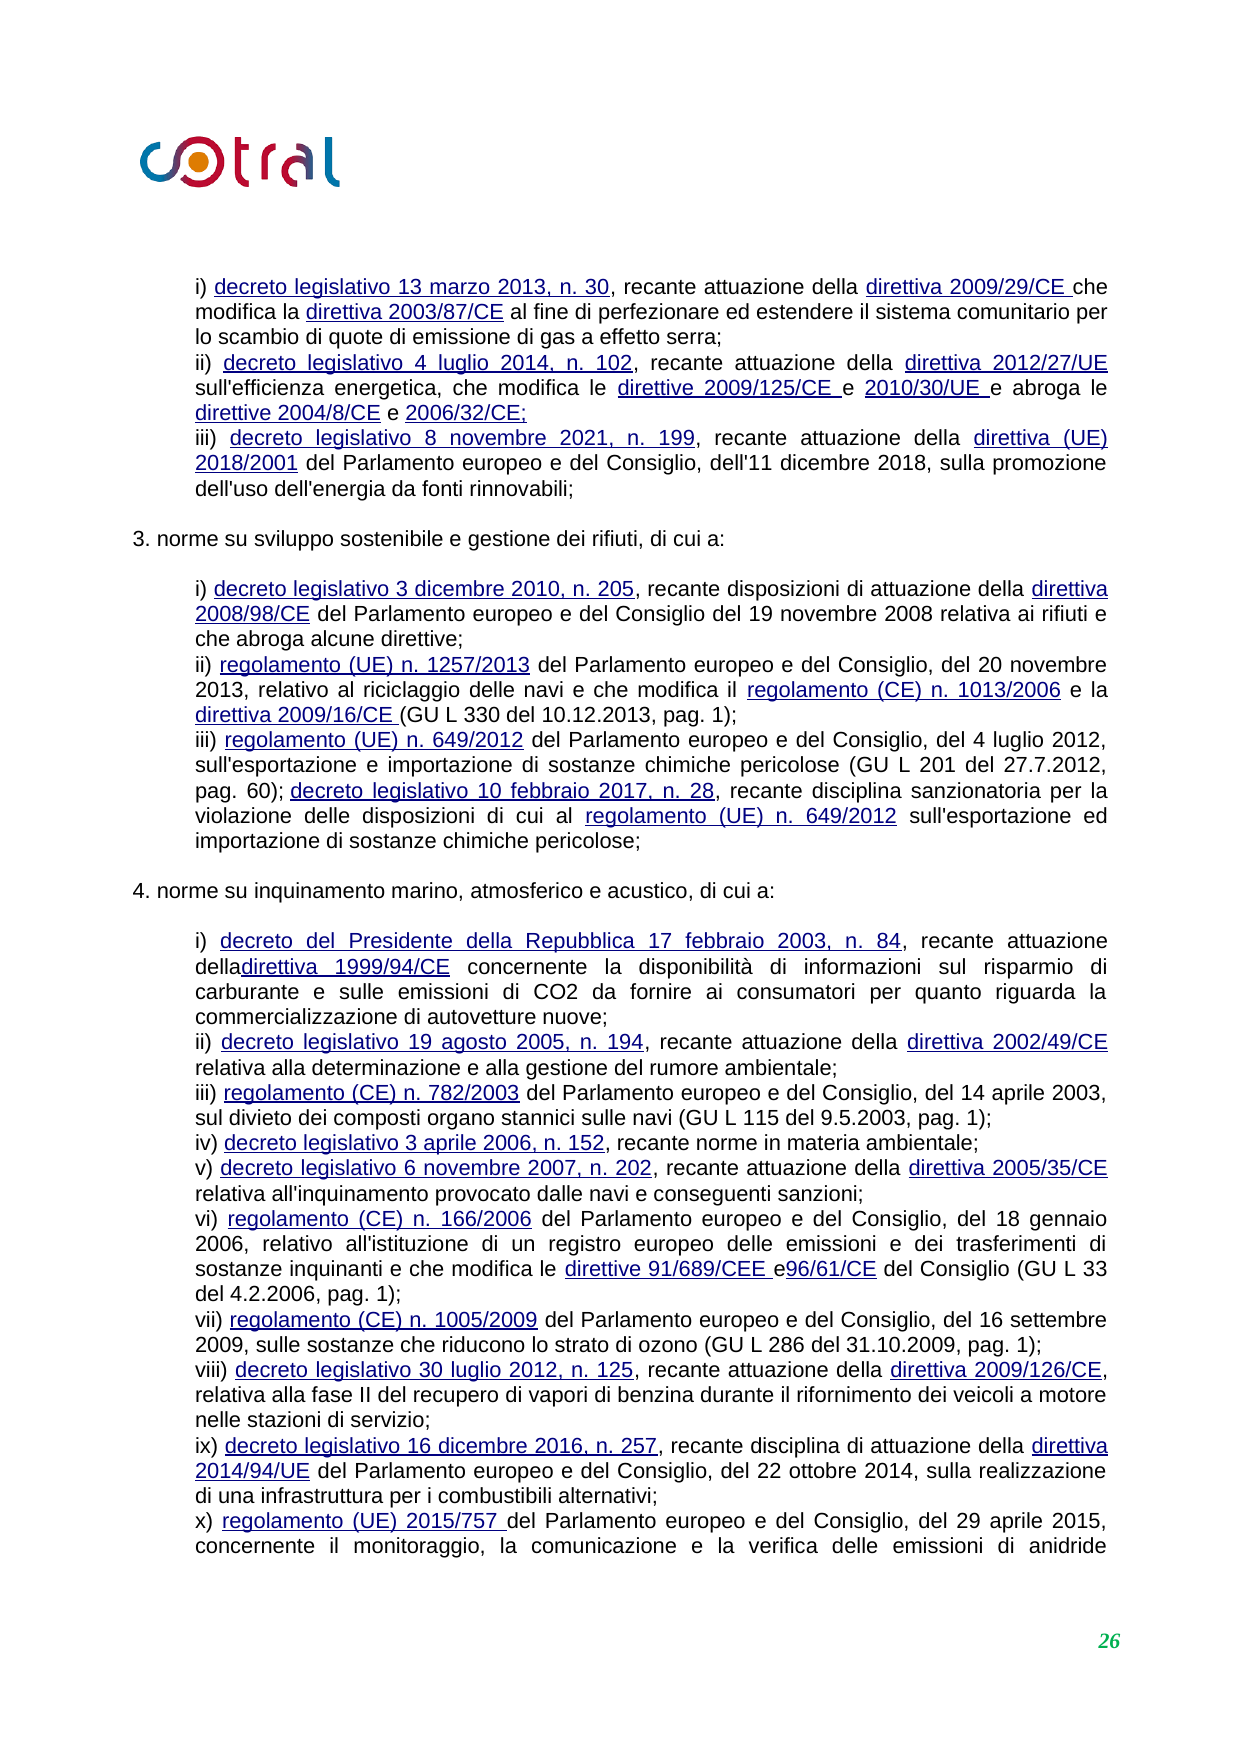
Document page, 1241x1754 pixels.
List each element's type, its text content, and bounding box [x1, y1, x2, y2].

text iii) regolamento (CE) n. 782/2003 del Parlamento europeo e del Consiglio, del 14 aprile 2003, sul divieto dei composti organo stannici sulle navi (GU L 115 del 9.5.2003, pag. 1); [188, 1079, 1114, 1130]
text i) decreto legislativo 13 marzo 2013, n. 30, recante attuazione della direttiva 2009/29/CE che modifica la direttiva 2003/87/CE al fine di perfezionare ed estendere il sistema comunitario per lo scambio di quote di emissione di gas a effetto serra; [188, 261, 1114, 349]
text iv) decreto legislativo 3 aprile 2006, n. 152, recante norme in materia ambientale; [188, 1130, 1114, 1155]
text v) decreto legislativo 6 novembre 2007, n. 202, recante attuazione della direttiva 2005/35/CE relativa all'inquinamento provocato dalle navi e conseguenti sanzioni; [188, 1155, 1114, 1206]
text ii) regolamento (UE) n. 1257/2013 del Parlamento europeo e del Consiglio, del 20 novembre 2013, relativo al riciclaggio delle navi e che modifica il regolamento (CE) n. 1013/2006 e la direttiva 2009/16/CE (GU L 330 del 10.12.2013, pag. 1); [188, 651, 1114, 727]
text viii) decreto legislativo 30 luglio 2012, n. 125, recante attuazione della direttiva 2009/126/CE, relativa alla fase II del recupero di vapori di benzina durante il rifornimento dei veicoli a motore nelle stazioni di servizio; [188, 1357, 1114, 1432]
text x) regolamento (UE) 2015/757 del Parlamento europeo e del Consiglio, del 29 aprile 2015, concernente il monitoraggio, la comunicazione e la verifica delle emissioni di anidride [188, 1508, 1114, 1571]
text iii) regolamento (UE) n. 649/2012 del Parlamento europeo e del Consiglio, del 4 luglio 2012, sull'esportazione e importazione di sostanze chimiche pericolose (GU L 201 del 27.7.2012, pag. 60); decreto legislativo 10 febbraio 2017, n. 28, recante disciplina sanzionatoria per la violazione delle disposizioni di cui al regolamento (UE) n. 649/2012 sull'esportazione ed importazione di sostanze chimiche pericolose; [188, 727, 1114, 866]
text vii) regolamento (CE) n. 1005/2009 del Parlamento europeo e del Consiglio, del 16 settembre 2009, sulle sostanze che riducono lo strato di ozono (GU L 286 del 31.10.2009, pag. 1); [188, 1306, 1114, 1357]
text ix) decreto legislativo 16 dicembre 2016, n. 257, recante disciplina di attuazione della direttiva 2014/94/UE del Parlamento europeo e del Consiglio, del 22 ottobre 2014, sulla realizzazione di una infrastruttura per i combustibili alternativi; [188, 1432, 1114, 1508]
text i) decreto legislativo 3 dicembre 2010, n. 205, recante disposizioni di attuazione della direttiva 2008/98/CE del Parlamento europeo e del Consiglio del 19 novembre 2008 relativa ai rifiuti e che abroga alcune direttive; [188, 563, 1114, 651]
text ii) decreto legislativo 4 luglio 2014, n. 102, recante attuazione della direttiva 2012/27/UE sull'efficienza energetica, che modifica le direttive 2009/125/CE e 2010/30/UE e abroga le direttive 2004/8/CE e 2006/32/CE; [188, 349, 1114, 425]
text 4. norme su inquinamento marino, atmosferico e acustico, di cui a: [126, 866, 1114, 916]
text ii) decreto legislativo 19 agosto 2005, n. 194, recante attuazione della direttiva 2002/49/CE relativa alla determinazione e alla gestione del rumore ambientale; [188, 1029, 1114, 1079]
text 3. norme su sviluppo sostenibile e gestione dei rifiuti, di cui a: [126, 513, 1114, 563]
text iii) decreto legislativo 8 novembre 2021, n. 199, recante attuazione della direttiva (UE) 2018/2001 del Parlamento europeo e del Consiglio, dell'11 dicembre 2018, sulla promozione dell'uso dell'energia da fonti rinnovabili; [188, 425, 1114, 513]
text vi) regolamento (CE) n. 166/2006 del Parlamento europeo e del Consiglio, del 18 gennaio 2006, relativo all'istituzione di un registro europeo delle emissioni e dei trasferimenti di sostanze inquinanti e che modifica le direttive 91/689/CEE e96/61/CE del Consiglio (GU L 33 del 4.2.2006, pag. 1); [188, 1206, 1114, 1306]
text i) decreto del Presidente della Repubblica 17 febbraio 2003, n. 84, recante attuazione delladirettiva 1999/94/CE concernente la disponibilità di informazioni sul risparmio di carburante e sulle emissioni di CO2 da fornire ai consumatori per quanto riguarda la commercializzazione di autovetture nuove; [188, 916, 1114, 1029]
